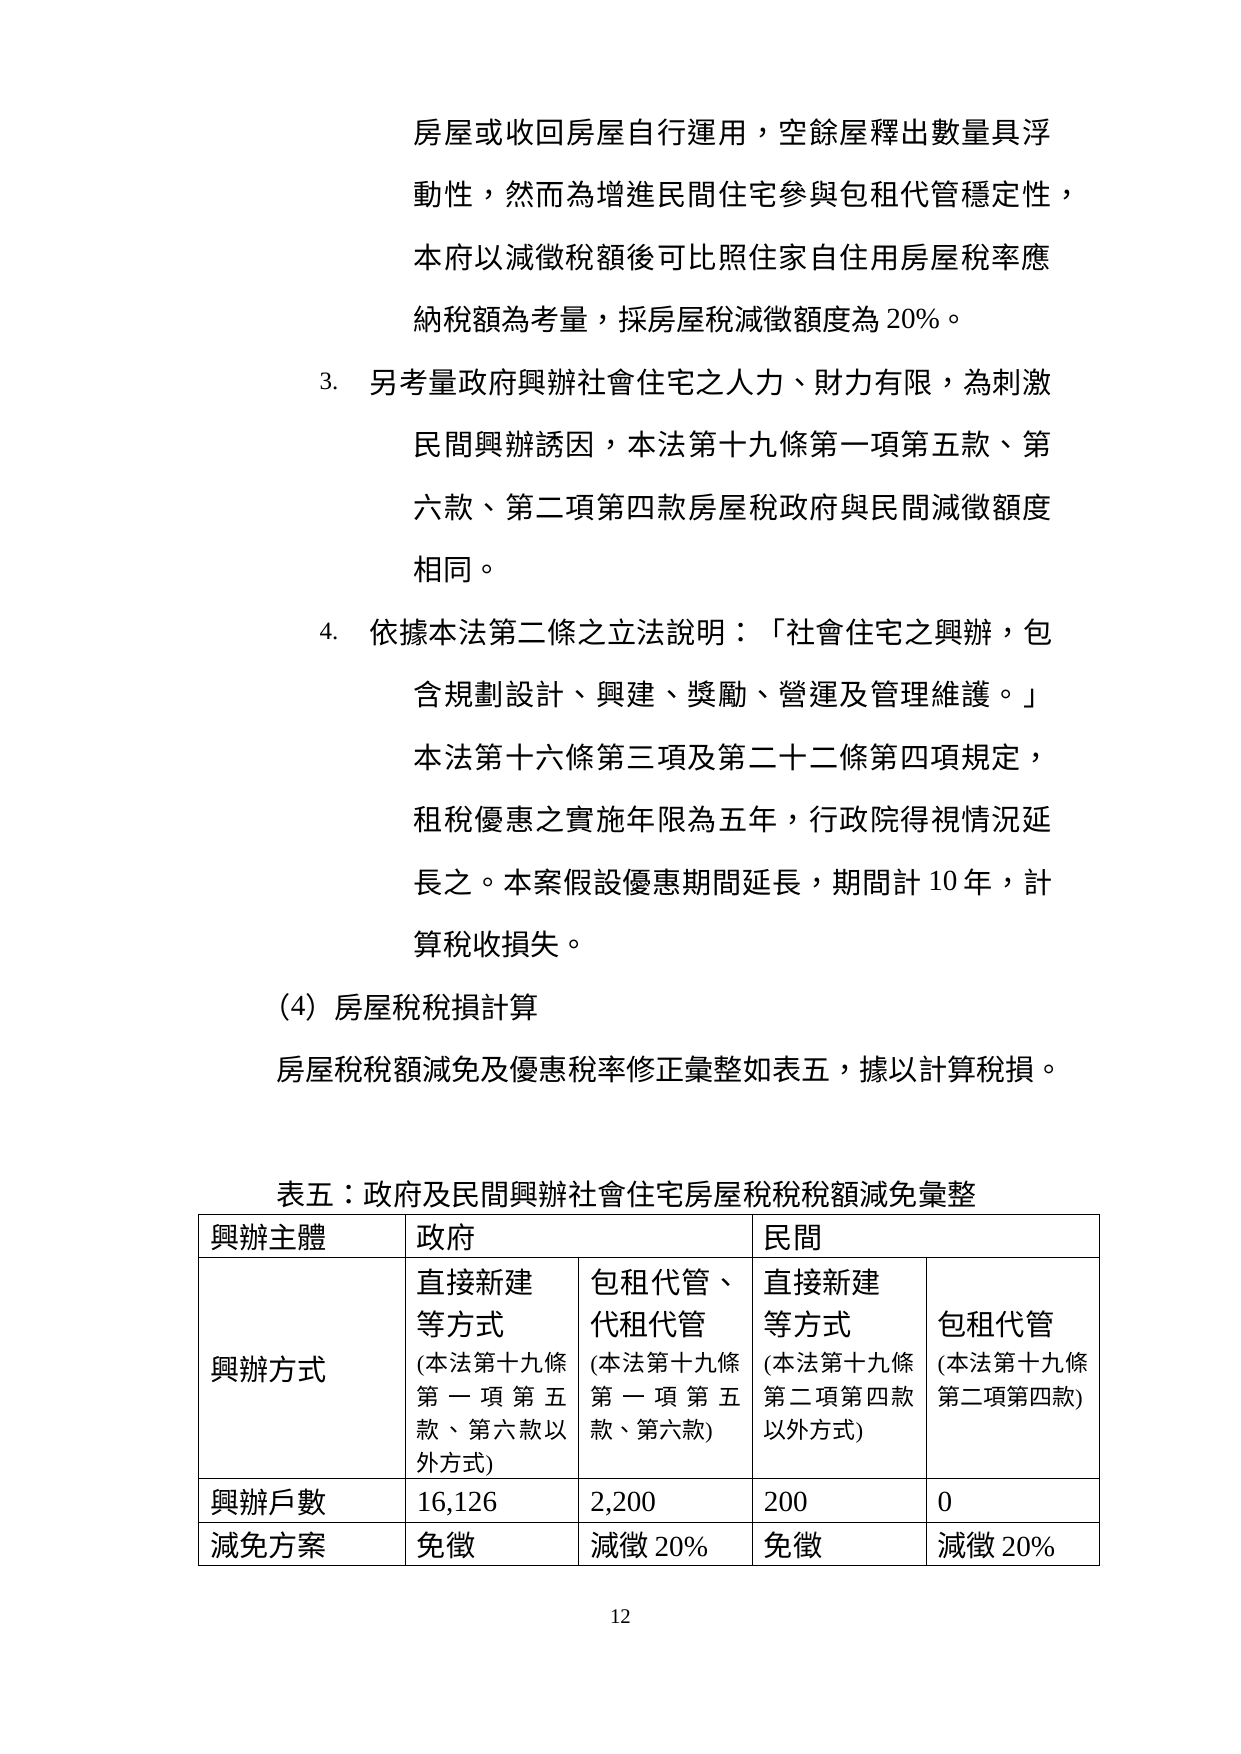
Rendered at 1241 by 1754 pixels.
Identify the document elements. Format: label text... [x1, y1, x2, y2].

table_cell 直接新建 等方式 [406, 1258, 578, 1344]
table_cell 減徵20% [579, 1523, 752, 1565]
table_cell 0 [927, 1479, 1099, 1522]
list 另考量政府興辦社會住宅之人力、財力有限，為刺激民間興辦誘因，本法第十九條第一項第五款、第六款、第二項第四款房屋稅政府與民間減徵額度相同。 [319, 339, 1053, 589]
text 房屋稅稅額減免及優惠稅率修正彙整如表五，據以計算稅損。 [276, 1026, 1053, 1089]
table_cell 興辦戶數 [199, 1479, 405, 1522]
list 採本法第十九條第一項第五款、第六款、第二項第四款方式辦理者，考量以包租代管方式興辦社會住宅，房屋所有權人可能視市場景氣狀況釋出自有房屋或收回房屋自行運用，空餘屋釋出數量具浮動性，然而為增進民間住宅參與包租代管穩定性，本府以減徵稅額後可比照住家自住用房屋稅率應納稅額為考量，採房屋稅減徵額度為20%。 [319, 89, 1053, 339]
table_header 民間 [753, 1215, 1099, 1257]
table_cell (本法第十九條第一項第五款、第六款以外方式) [406, 1344, 578, 1478]
table_cell 直接新建 等方式 [753, 1258, 926, 1344]
table_cell 免徵 [753, 1523, 926, 1565]
table_header 政府 [406, 1215, 752, 1257]
table_cell 減徵20% [927, 1523, 1099, 1565]
table_cell (本法第十九條第一項第五款、第六款) [579, 1344, 752, 1478]
table_cell 包租代管、代租代管 [579, 1258, 752, 1344]
list 房屋稅稅損計算 [261, 964, 1053, 1026]
table_cell 200 [753, 1479, 926, 1522]
table_cell (本法第十九條第二項第四款以外方式) [753, 1344, 926, 1478]
list 依據本法第二條之立法說明：「社會住宅之興辦，包含規劃設計、興建、獎勵、營運及管理維護。」本法第十六條第三項及第二十二條第四項規定，租稅優惠之實施年限為五年，行政院得視情況延長之。本案假設優惠期間延長，期間計10年，計算稅收損失。 [319, 589, 1053, 964]
table_cell (本法第十九條第二項第四款) [927, 1344, 1099, 1478]
table_cell 免徵 [406, 1523, 578, 1565]
table_cell 興辦方式 [199, 1258, 405, 1478]
text 表五：政府及民間興辦社會住宅房屋稅稅稅額減免彙整 [276, 1151, 1053, 1214]
table_header 興辦主體 [199, 1215, 405, 1257]
table_cell 減免方案 [199, 1523, 405, 1565]
table_cell 包租代管 [927, 1258, 1099, 1344]
table_cell 2,200 [579, 1479, 752, 1522]
table_cell 16,126 [406, 1479, 578, 1522]
